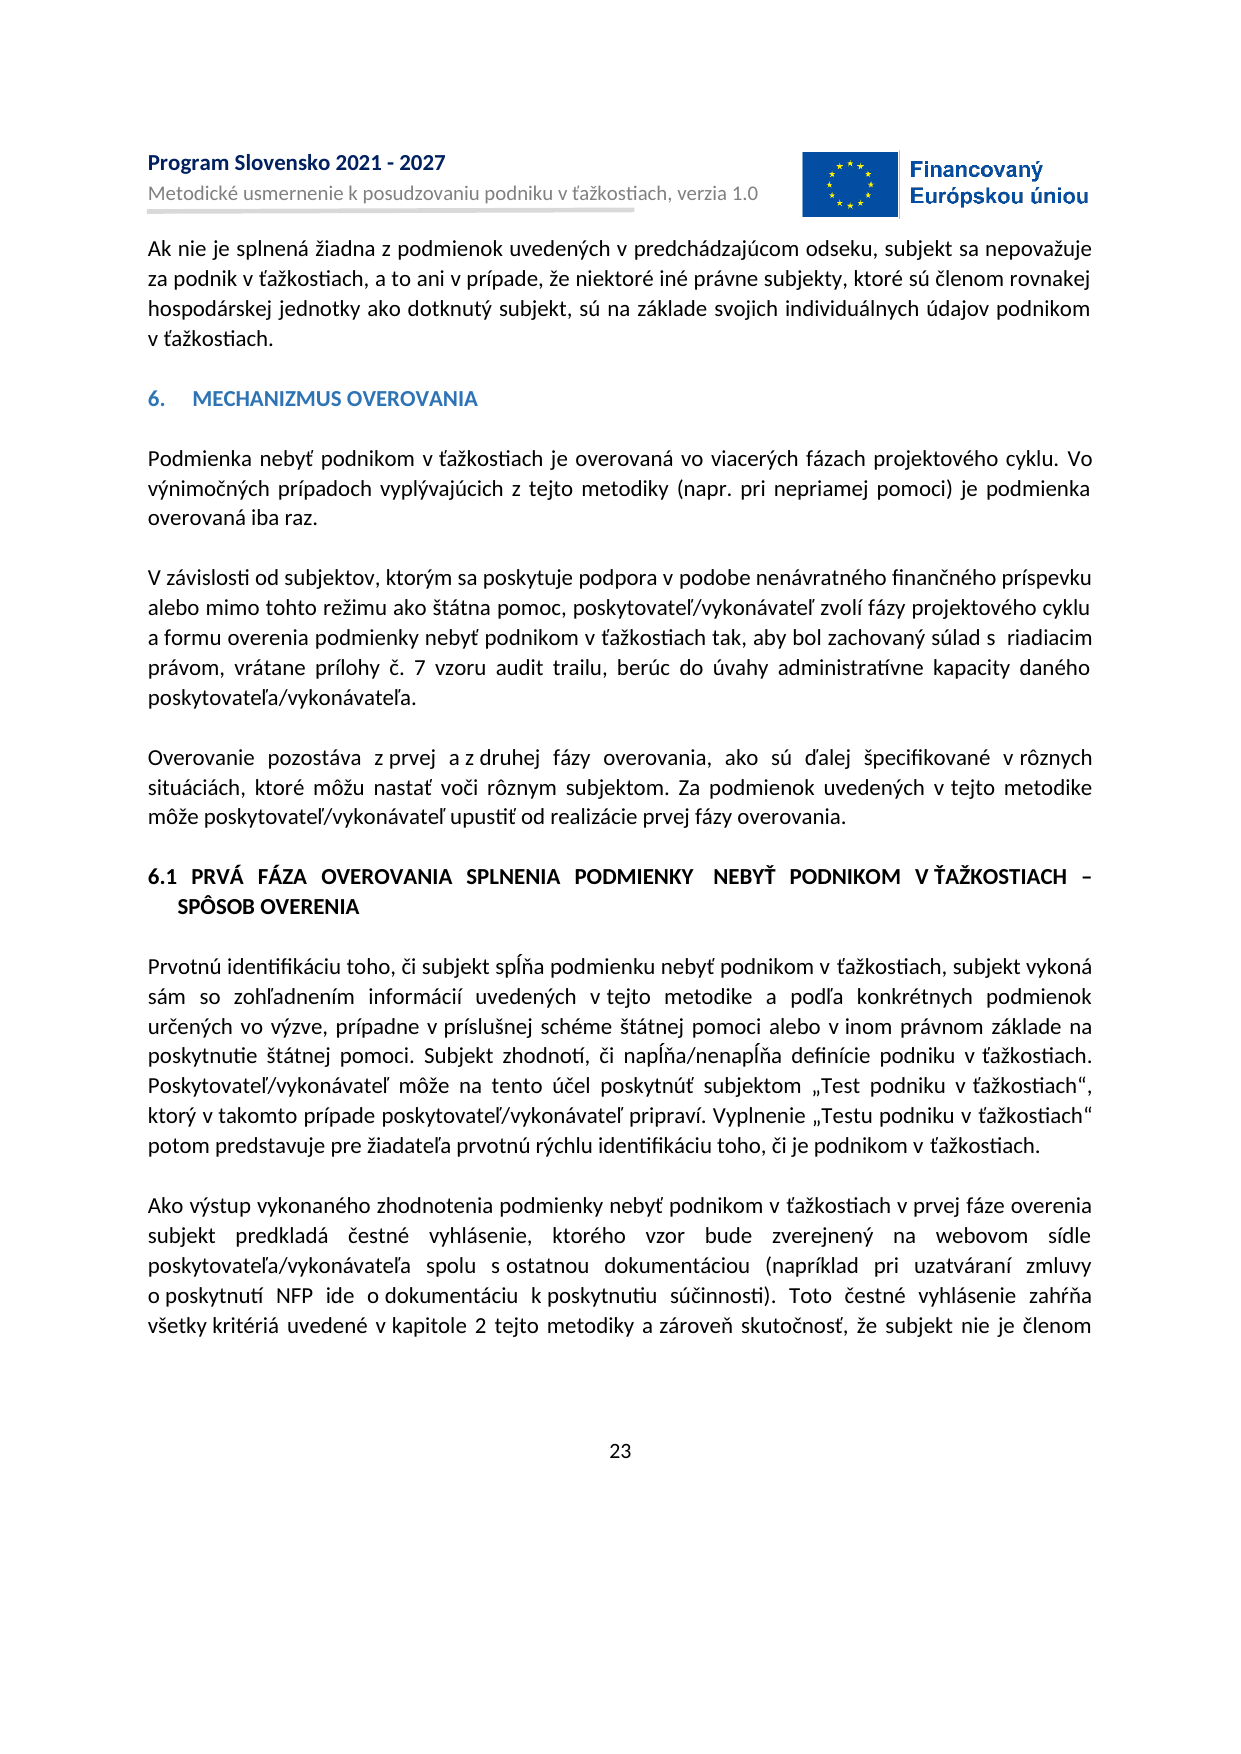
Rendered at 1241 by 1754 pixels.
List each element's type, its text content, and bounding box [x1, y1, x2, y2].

text Ako výstup vykonaného zhodnotenia podmienky nebyť podnikom v ťažkostiach v prvej fáze overenia subjekt predkladá čestné vyhlásenie, ktorého vzor bude zverejnený na webovom sídle poskytovateľa/vykonávateľa spolu s ostatnou dokumentáciou (napríklad pri uzatváraní zmluvy o poskytnutí NFP ide o dokumentáciu k poskytnutiu súčinnosti). Toto čestné vyhlásenie zahŕňa všetky kritériá uvedené v kapitole 2 tejto metodiky a zároveň skutočnosť, že subjekt nie je členom [148, 1191, 1092, 1339]
text V závislosti od subjektov, ktorým sa poskytuje podpora v podobe nenávratného finančného príspevku alebo mimo tohto režimu ako štátna pomoc, poskytovateľ/vykonávateľ zvolí fázy projektového cyklu a formu overenia podmienky nebyť podnikom v ťažkostiach tak, aby bol zachovaný súlad s riadiacim právom, vrátane prílohy č. 7 vzoru audit trailu, berúc do úvahy administratívne kapacity daného poskytovateľa/vykonávateľa. [148, 563, 1092, 711]
text Ak nie je splnená žiadna z podmienok uvedených v predchádzajúcom odseku, subjekt sa nepovažuje za podnik v ťažkostiach, a to ani v prípade, že niektoré iné právne subjekty, ktoré sú členom rovnakej hospodárskej jednotky ako dotknutý subjekt, sú na základe svojich individuálnych údajov podnikom v ťažkostiach. [148, 234, 1092, 352]
text Podmienka nebyť podnikom v ťažkostiach je overovaná vo viacerých fázach projektového cyklu. Vo výnimočných prípadoch vyplývajúcich z tejto metodiky (napr. pri nepriamej pomoci) je podmienka overovaná iba raz. [148, 444, 1092, 532]
text Overovanie pozostáva z prvej a z druhej fázy overovania, ako sú ďalej špecifikované v rôznych situáciách, ktoré môžu nastať voči rôznym subjektom. Za podmienok uvedených v tejto metodike môže poskytovateľ/vykonávateľ upustiť od realizácie prvej fázy overovania. [148, 743, 1092, 831]
text Prvotnú identifikáciu toho, či subjekt spĺňa podmienku nebyť podnikom v ťažkostiach, subjekt vykoná sám so zohľadnením informácií uvedených v tejto metodike a podľa konkrétnych podmienok určených vo výzve, prípadne v príslušnej schéme štátnej pomoci alebo v inom právnom základe na poskytnutie štátnej pomoci. Subjekt zhodnotí, či napĺňa/nenapĺňa definície podniku v ťažkostiach. Poskytovateľ/vykonávateľ môže na tento účel poskytnúť subjektom „Test podniku v ťažkostiach“, ktorý v takomto prípade poskytovateľ/vykonávateľ pripraví. Vyplnenie „Testu podniku v ťažkostiach“ potom predstavuje pre žiadateľa prvotnú rýchlu identifikáciu toho, či je podnikom v ťažkostiach. [148, 952, 1092, 1159]
subtitle 6.1 prvá fáza Overovania splnenia podmienky nebyť podnikom v ťažkostiach – SPôSOB OVERENIA [148, 862, 1092, 920]
list Mechanizmus overovania [148, 384, 1092, 412]
